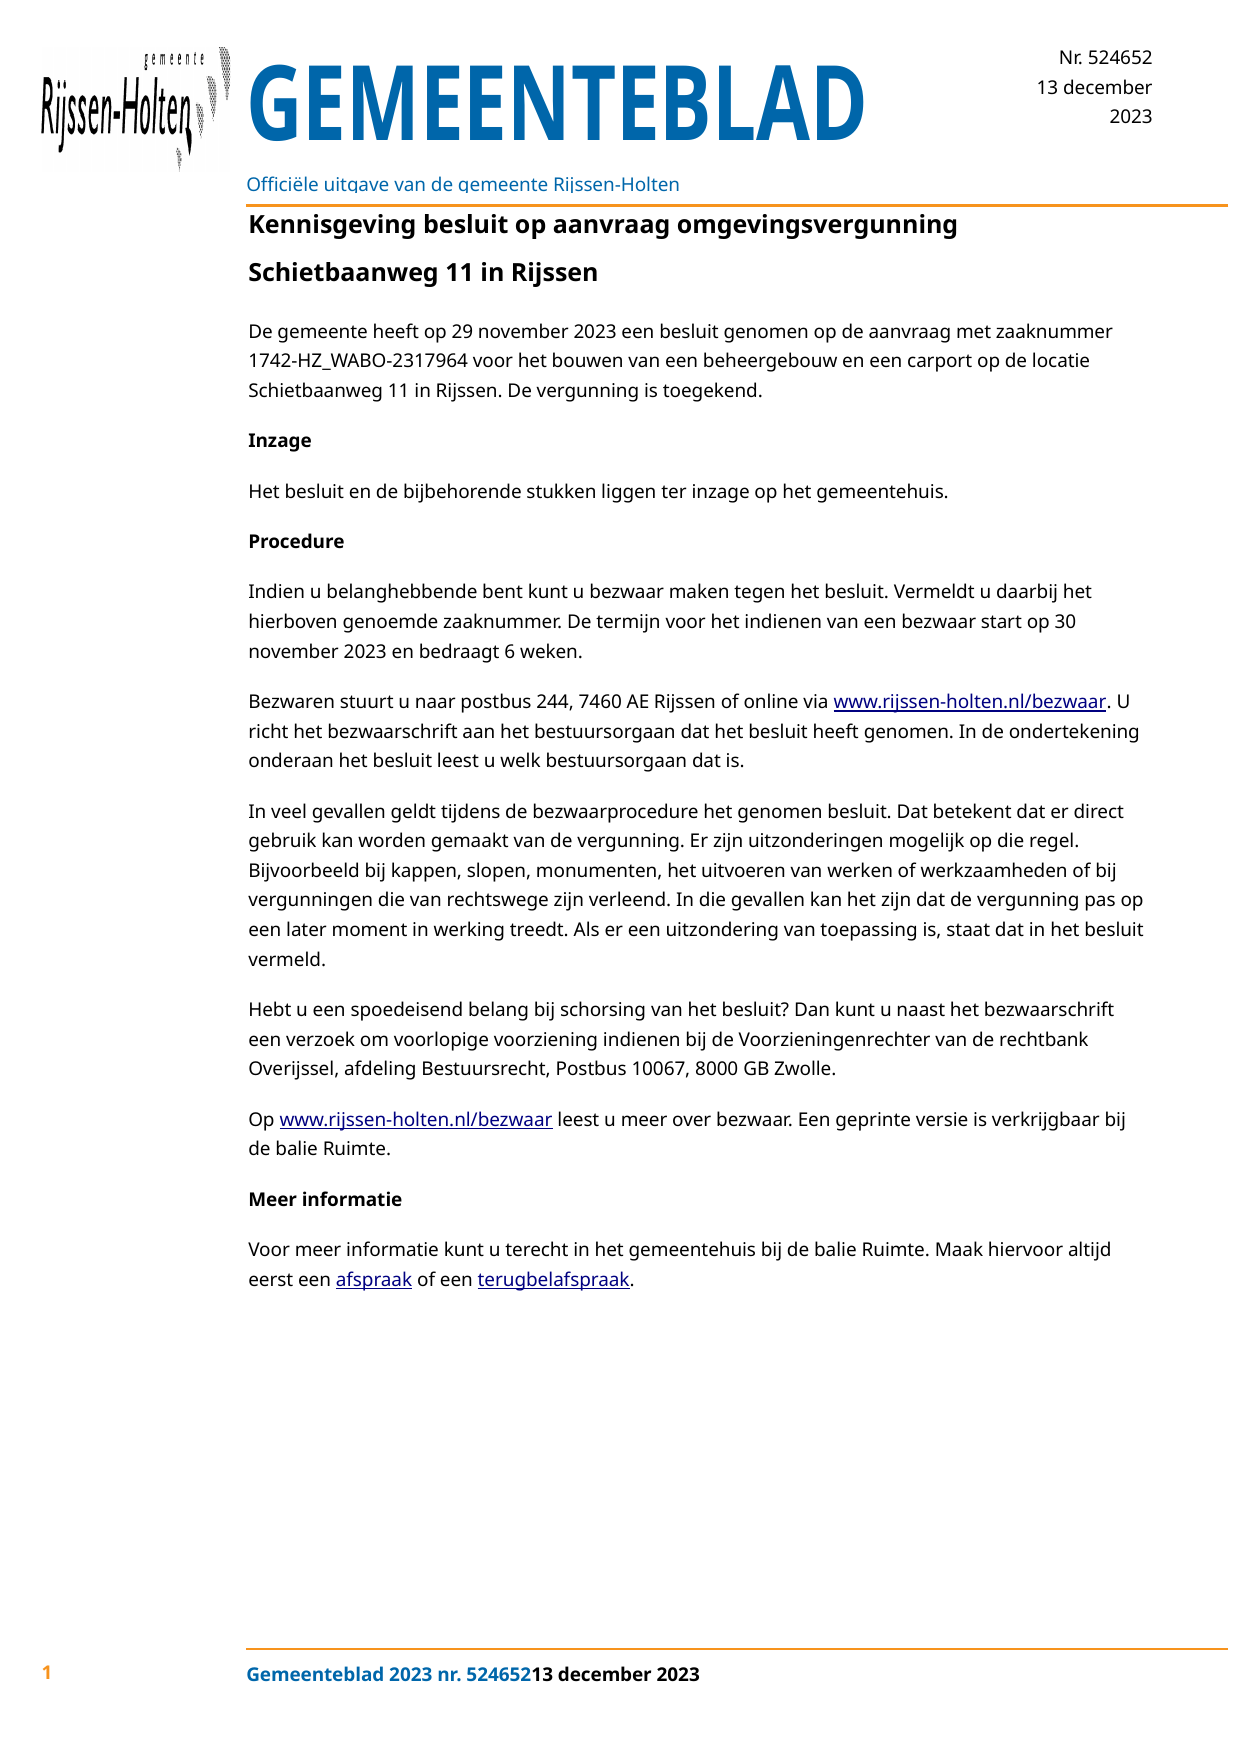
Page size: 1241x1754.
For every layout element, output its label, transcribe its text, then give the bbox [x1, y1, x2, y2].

text Hebt u een spoedeisend belang bij schorsing van het besluit? Dan kunt u naast het bezwaarschrift een verzoek om voorlopige voorziening indienen bij de Voorzieningenrechter van de rechtbank Overijssel, afdeling Bestuursrecht, Postbus 10067, 8000 GB Zwolle. [248, 996, 1152, 1081]
picture [41, 47, 231, 172]
text De gemeente heeft op 29 november 2023 een besluit genomen op de aanvraag met zaaknummer 1742-HZ_WABO-2317964 voor het bouwen van een beheergebouw en een carport op de locatie Schietbaanweg 11 in Rijssen. De vergunning is toegekend. [248, 318, 1152, 403]
text Meer informatie [248, 1186, 1152, 1212]
text Kennisgeving besluit op aanvraag omgevingsvergunning Schietbaanweg 11 in Rijssen [248, 207, 1152, 288]
text Inzage [248, 427, 1152, 453]
text Bezwaren stuurt u naar postbus 244, 7460 AE Rijssen of online via www.rijssen-holten.nl/bezwaar. U richt het bezwaarschrift aan het bestuursorgaan dat het besluit heeft genomen. In de ondertekening onderaan het besluit leest u welk bestuursorgaan dat is. [248, 688, 1152, 773]
text Voor meer informatie kunt u terecht in het gemeentehuis bij de balie Ruimte. Maak hiervoor altijd eerst een afspraak of een terugbelafspraak. [248, 1236, 1152, 1292]
text Procedure [248, 528, 1152, 554]
text Het besluit en de bijbehorende stukken liggen ter inzage op het gemeentehuis. [248, 478, 1152, 504]
text In veel gevallen geldt tijdens de bezwaarprocedure het genomen besluit. Dat betekent dat er direct gebruik kan worden gemaakt van de vergunning. Er zijn uitzonderingen mogelijk op die regel. Bijvoorbeeld bij kappen, slopen, monumenten, het uitvoeren van werken of werkzaamheden of bij vergunningen die van rechtswege zijn verleend. In die gevallen kan het zijn dat de vergunning pas op een later moment in werking treedt. Als er een uitzondering van toepassing is, staat dat in het besluit vermeld. [248, 798, 1152, 972]
text Op www.rijssen-holten.nl/bezwaar leest u meer over bezwaar. Een geprinte versie is verkrijgbaar bij de balie Ruimte. [248, 1106, 1152, 1161]
text Indien u belanghebbende bent kunt u bezwaar maken tegen het besluit. Vermeldt u daarbij het hierboven genoemde zaaknummer. De termijn voor het indienen van een bezwaar start op 30 november 2023 en bedraagt 6 weken. [248, 579, 1152, 664]
